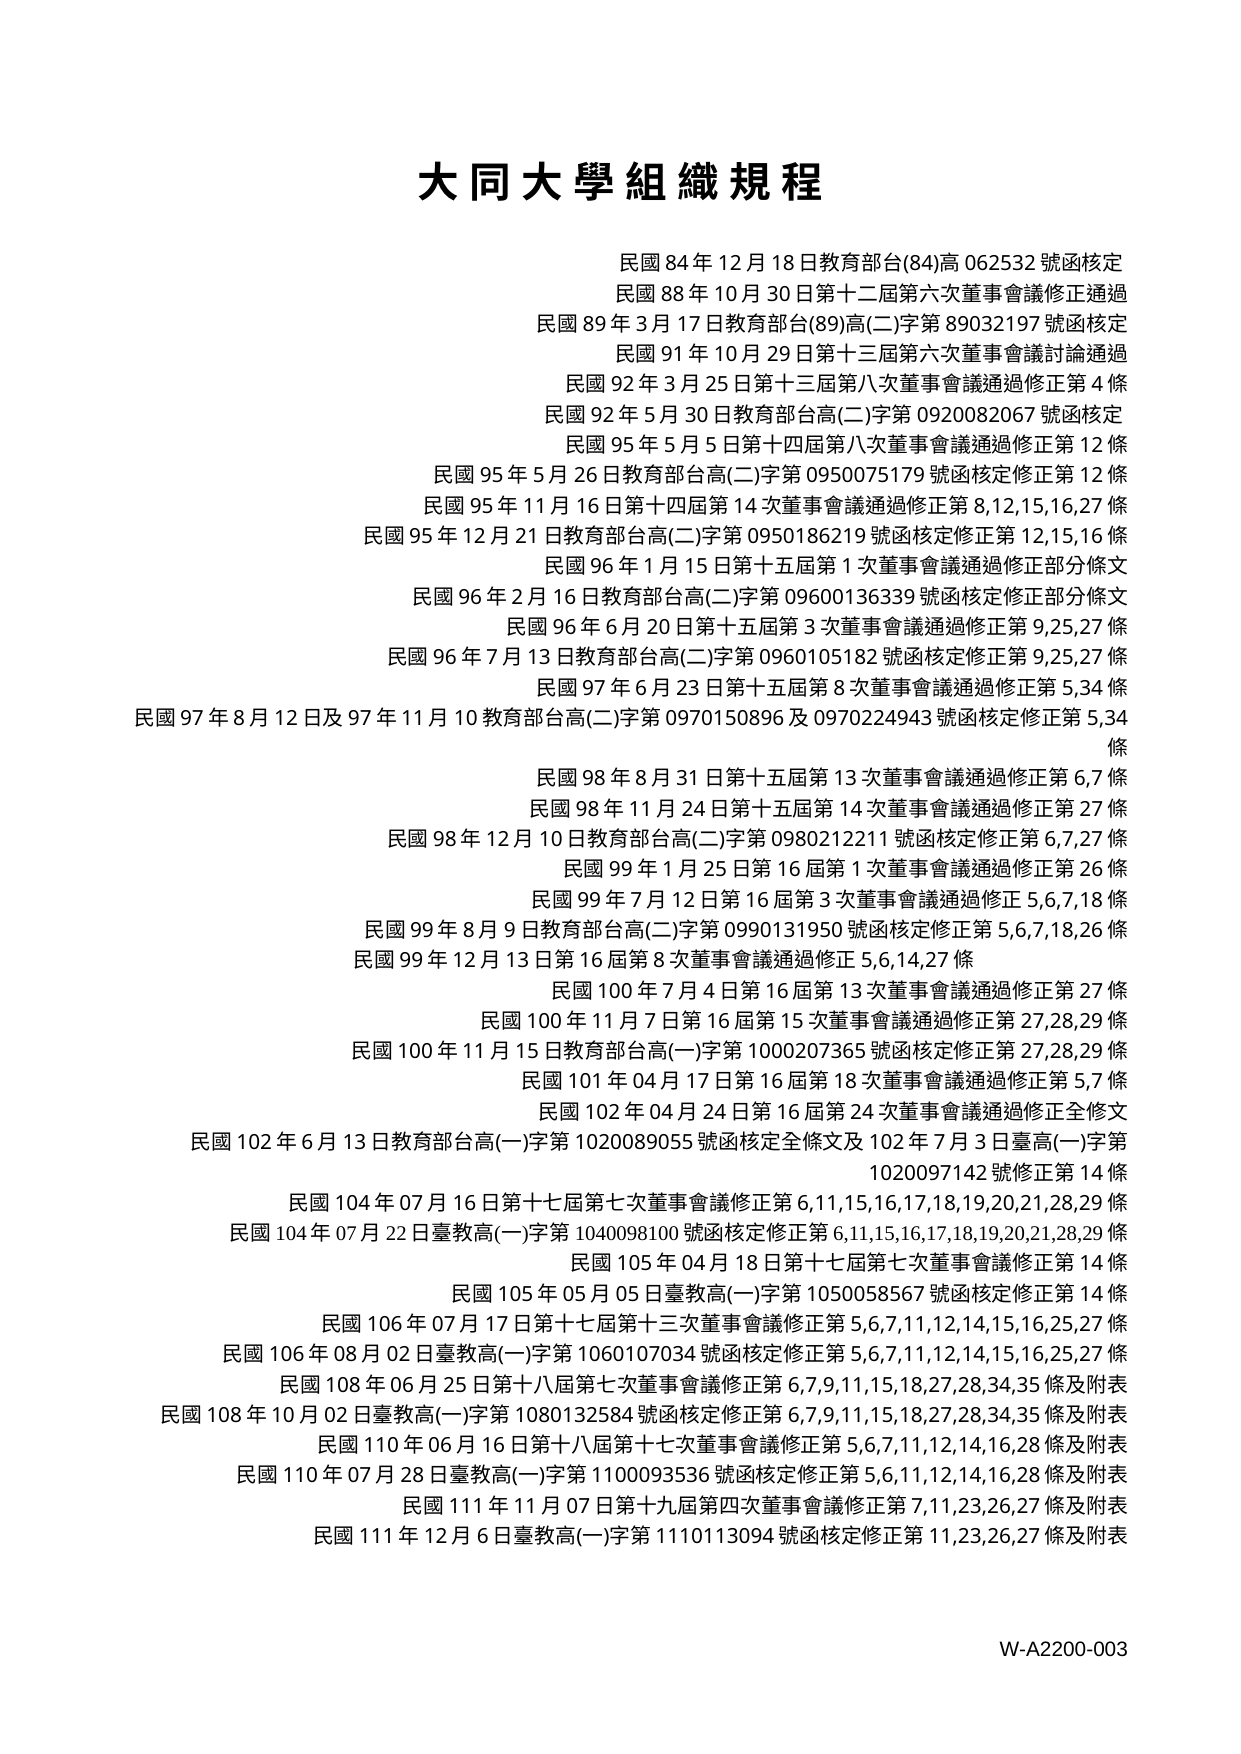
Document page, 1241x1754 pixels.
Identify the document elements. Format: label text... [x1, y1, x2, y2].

text 民國99年8月9日教育部台高(二)字第0990131950號函核定修正第5,6,7,18,26條 [112, 913, 1128, 943]
text 民國101年04月17日第16屆第18次董事會議通過修正第5,7條 [112, 1065, 1128, 1095]
text 民國105年05月05日臺教高(一)字第1050058567號函核定修正第14條 [112, 1277, 1128, 1307]
text 民國100年11月15日教育部台高(一)字第1000207365號函核定修正第27,28,29條 [112, 1034, 1128, 1065]
text 民國96年1月15日第十五屆第1次董事會議通過修正部分條文 [112, 549, 1128, 580]
text 民國111年11月07日第十九屆第四次董事會議修正第7,11,23,26,27條及附表 [112, 1489, 1128, 1519]
text 民國98年12月10日教育部台高(二)字第0980212211號函核定修正第6,7,27條 [112, 822, 1128, 853]
text 民國106年07月17日第十七屆第十三次董事會議修正第5,6,7,11,12,14,15,16,25,27條 [112, 1307, 1128, 1337]
text 民國99年7月12日第16屆第3次董事會議通過修正5,6,7,18條 [112, 883, 1128, 913]
text 民國98年8月31日第十五屆第13次董事會議通過修正第6,7條 [112, 762, 1128, 792]
text 民國95年5月5日第十四屆第八次董事會議通過修正第12條 [112, 428, 1128, 459]
text 民國105年04月18日第十七屆第七次董事會議修正第14條 [112, 1247, 1128, 1277]
text 民國98年11月24日第十五屆第14次董事會議通過修正第27條 [112, 792, 1128, 822]
text 民國88年10月30日第十二屆第六次董事會議修正通過 [112, 277, 1128, 307]
text 民國96年6月20日第十五屆第3次董事會議通過修正第9,25,27條 [112, 610, 1128, 641]
text 民國91年10月29日第十三屆第六次董事會議討論通過 [112, 337, 1128, 368]
text 民國92年3月25日第十三屆第八次董事會議通過修正第4條 [112, 368, 1128, 398]
text 民國95年11月16日第十四屆第14次董事會議通過修正第8,12,15,16,27條 [112, 489, 1128, 519]
text 民國97年8月12日及97年11月10教育部台高(二)字第0970150896及0970224943號函核定修正第5,34條 [112, 701, 1128, 762]
text 民國104年07月22日臺教高(一)字第1040098100號函核定修正第6,11,15,16,17,18,19,20,21,28,29條 [112, 1216, 1128, 1247]
text 民國102年04月24日第16屆第24次董事會議通過修正全修文 [112, 1095, 1128, 1125]
text 民國108年10月02日臺教高(一)字第1080132584號函核定修正第6,7,9,11,15,18,27,28,34,35條及附表 [112, 1398, 1128, 1428]
text 民國106年08月02日臺教高(一)字第1060107034號函核定修正第5,6,7,11,12,14,15,16,25,27條 [112, 1337, 1128, 1368]
text 民國96年7月13日教育部台高(二)字第0960105182號函核定修正第9,25,27條 [112, 641, 1128, 671]
text 民國104年07月16日第十七屆第七次董事會議修正第6,11,15,16,17,18,19,20,21,28,29條 [112, 1186, 1128, 1216]
text 民國110年06月16日第十八屆第十七次董事會議修正第5,6,7,11,12,14,16,28條及附表 [112, 1428, 1128, 1459]
text 民國95年5月26日教育部台高(二)字第0950075179號函核定修正第12條 [112, 459, 1128, 489]
text 民國100年11月7日第16屆第15次董事會議通過修正第27,28,29條 [112, 1004, 1128, 1034]
text 民國100年7月4日第16屆第13次董事會議通過修正第27條 [112, 974, 1128, 1004]
text 民國99年12月13日第16屆第8次董事會議通過修正5,6,14,27條 [112, 943, 1128, 974]
text 民國111年12月6日臺教高(一)字第1110113094號函核定修正第11,23,26,27條及附表 [112, 1519, 1128, 1550]
text 民國89年3月17日教育部台(89)高(二)字第89032197號函核定 [112, 307, 1128, 337]
text 民國97年6月23日第十五屆第8次董事會議通過修正第5,34條 [112, 671, 1128, 701]
text 民國110年07月28日臺教高(一)字第1100093536號函核定修正第5,6,11,12,14,16,28條及附表 [112, 1459, 1128, 1489]
text 民國95年12月21日教育部台高(二)字第0950186219號函核定修正第12,15,16條 [112, 519, 1128, 549]
text 大同大學組織規程 [112, 149, 1128, 209]
text 民國102年6月13日教育部台高(一)字第1020089055號函核定全條文及102年7月3日臺高(一)字第1020097142號修正第14條 [112, 1125, 1128, 1186]
text 民國96年2月16日教育部台高(二)字第09600136339號函核定修正部分條文 [112, 580, 1128, 610]
text 民國92年5月30日教育部台高(二)字第0920082067號函核定 [112, 398, 1128, 428]
text 民國84年12月18日教育部台(84)高062532號函核定 [562, 246, 1128, 277]
text 民國108年06月25日第十八屆第七次董事會議修正第6,7,9,11,15,18,27,28,34,35條及附表 [112, 1368, 1128, 1398]
text 民國99年1月25日第16屆第1次董事會議通過修正第26條 [112, 853, 1128, 883]
